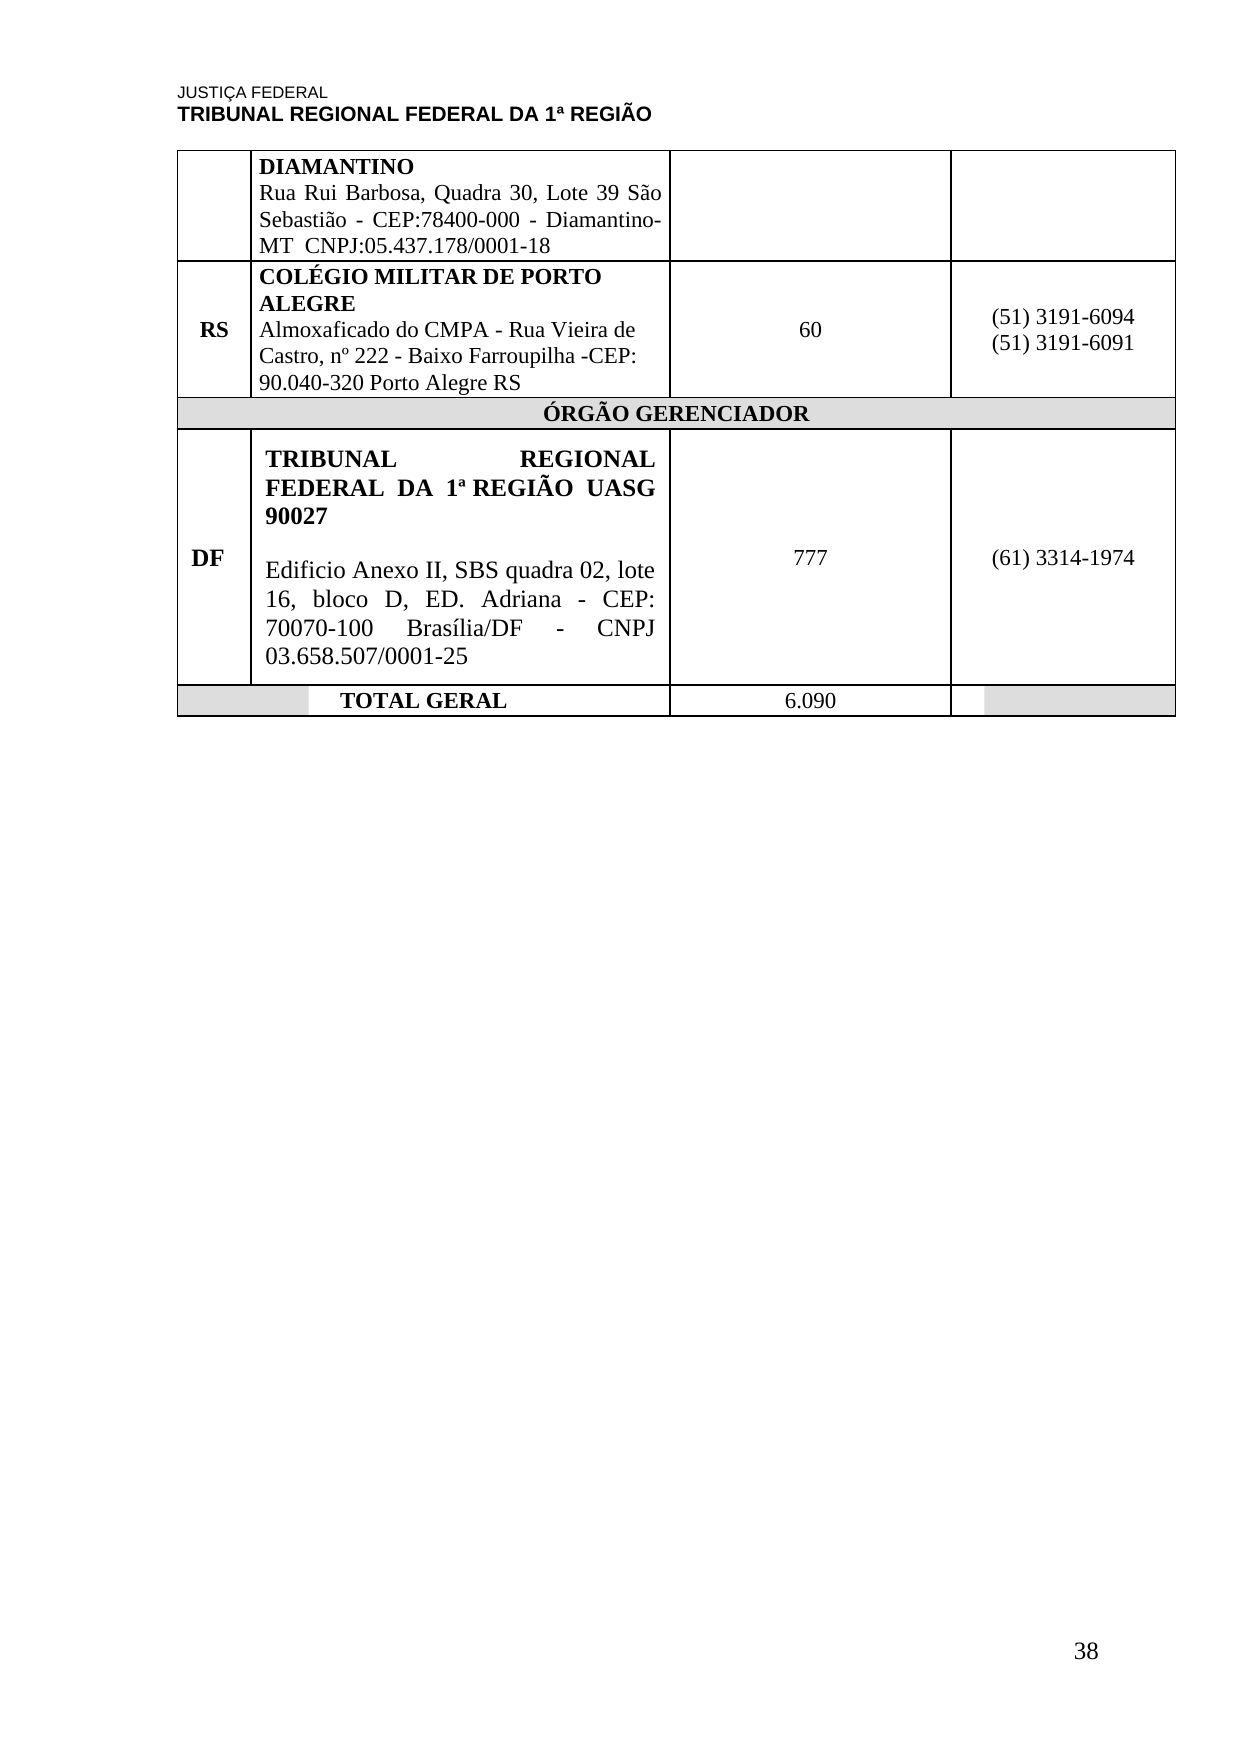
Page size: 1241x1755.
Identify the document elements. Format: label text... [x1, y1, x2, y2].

table_cell DF [178, 430, 250, 684]
table_cell 60 [671, 262, 950, 397]
table_cell [671, 151, 950, 260]
table_cell [985, 686, 1175, 715]
table_cell [178, 151, 250, 260]
table_cell (51) 3191-6094 (51) 3191-6091 [952, 262, 1175, 397]
table_cell DIAMANTINO Rua Rui Barbosa, Quadra 30, Lote 39 São Sebastião - CEP:78400-000 - Diamantino-MT CNPJ:05.437.178/0001-18 [252, 151, 669, 260]
table_cell RS [178, 262, 250, 397]
table_cell ÓRGÃO GERENCIADOR [178, 398, 1175, 428]
table_cell [952, 151, 1175, 260]
table_cell (61) 3314-1974 [952, 430, 1175, 684]
table_cell 777 [671, 430, 950, 578]
table_cell COLÉGIO MILITAR DE PORTO ALEGRE Almoxaficado do CMPA - Rua Vieira de Castro, nº 222 - Baixo Farroupilha -CEP: 90.040-320 Porto Alegre RS [252, 262, 669, 397]
table_cell TOTAL GERAL [178, 686, 308, 715]
table_cell TRIBUNAL REGIONAL FEDERAL DA 1ª REGIÃO UASG 90027 Edificio Anexo II, SBS quadra 02, lote 16, bloco D, ED. Adriana - CEP: 70070-100 Brasília/DF - CNPJ 03.658.507/0001-25 [252, 430, 669, 684]
